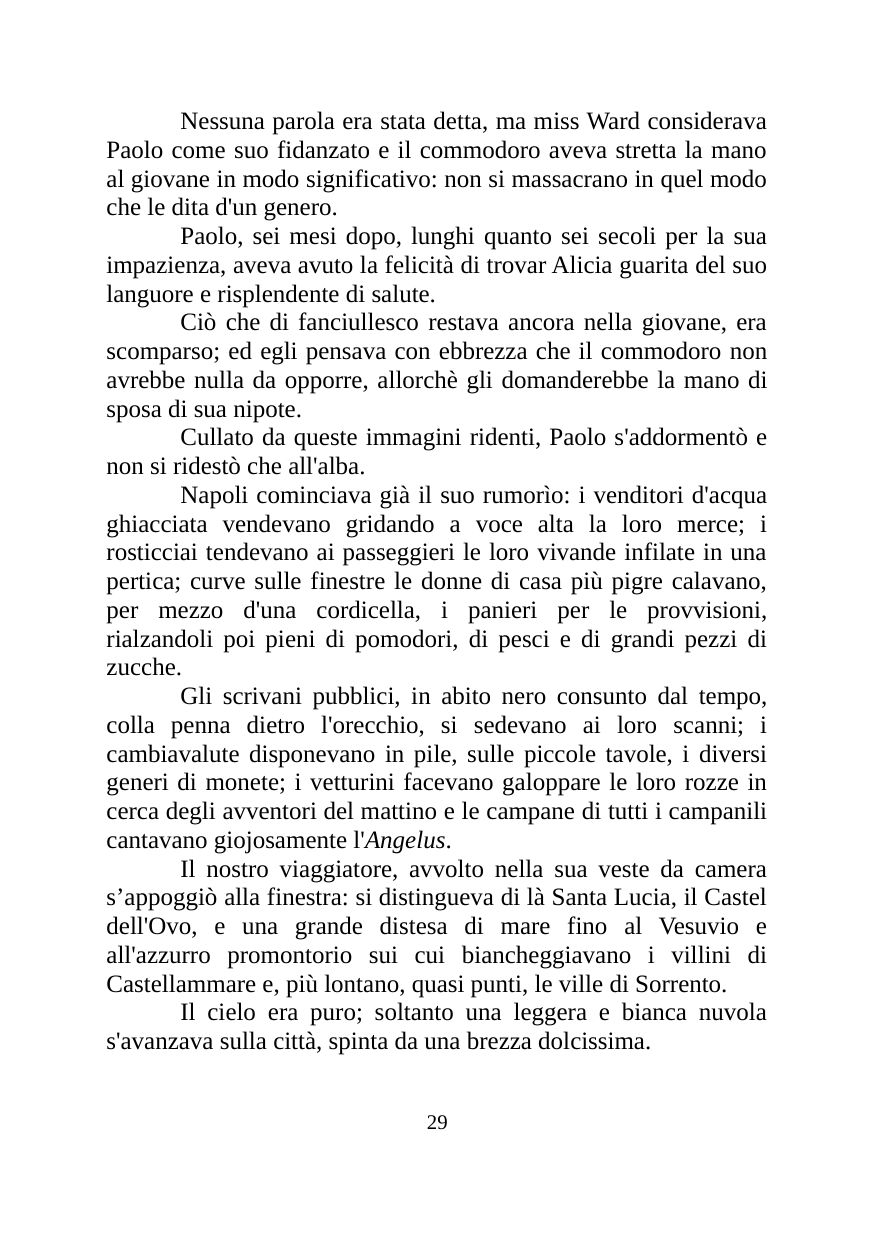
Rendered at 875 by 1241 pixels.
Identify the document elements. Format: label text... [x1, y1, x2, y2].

text Il cielo era puro; soltanto una leggera e bianca nuvola s'avanzava sulla città, spinta da una brezza dolcissima. [106, 997, 768, 1055]
text Paolo, sei mesi dopo, lunghi quanto sei secoli per la sua impazienza, aveva avuto la felicità di trovar Alicia guarita del suo languore e risplendente di salute. [106, 221, 768, 307]
text Napoli cominciava già il suo rumorìo: i venditori d'acqua ghiacciata vendevano gridando a voce alta la loro merce; i rosticciai tendevano ai passeggieri le loro vivande infilate in una pertica; curve sulle finestre le donne di casa più pigre calavano, per mezzo d'una cordicella, i panieri per le provvisioni, rialzandoli poi pieni di pomodori, di pesci e di grandi pezzi di zucche. [106, 480, 768, 681]
text Gli scrivani pubblici, in abito nero consunto dal tempo, colla penna dietro l'orecchio, si sedevano ai loro scanni; i cambiavalute disponevano in pile, sulle piccole tavole, i diversi generi di monete; i vetturini facevano galoppare le loro rozze in cerca degli avventori del mattino e le campane di tutti i campanili cantavano giojosamente l'Angelus. [106, 681, 768, 854]
text Ciò che di fanciullesco restava ancora nella giovane, era scomparso; ed egli pensava con ebbrezza che il commodoro non avrebbe nulla da opporre, allorchè gli domanderebbe la mano di sposa di sua nipote. [106, 307, 768, 422]
text Cullato da queste immagini ridenti, Paolo s'addormentò e non si ridestò che all'alba. [106, 422, 768, 480]
text Nessuna parola era stata detta, ma miss Ward considerava Paolo come suo fidanzato e il commodoro aveva stretta la mano al giovane in modo significativo: non si massacrano in quel modo che le dita d'un genero. [106, 106, 768, 221]
text Il nostro viaggiatore, avvolto nella sua veste da camera s’appoggiò alla finestra: si distingueva di là Santa Lucia, il Castel dell'Ovo, e una grande distesa di mare fino al Vesuvio e all'azzurro promontorio sui cui biancheggiavano i villini di Castellammare e, più lontano, quasi punti, le ville di Sorrento. [106, 854, 768, 997]
